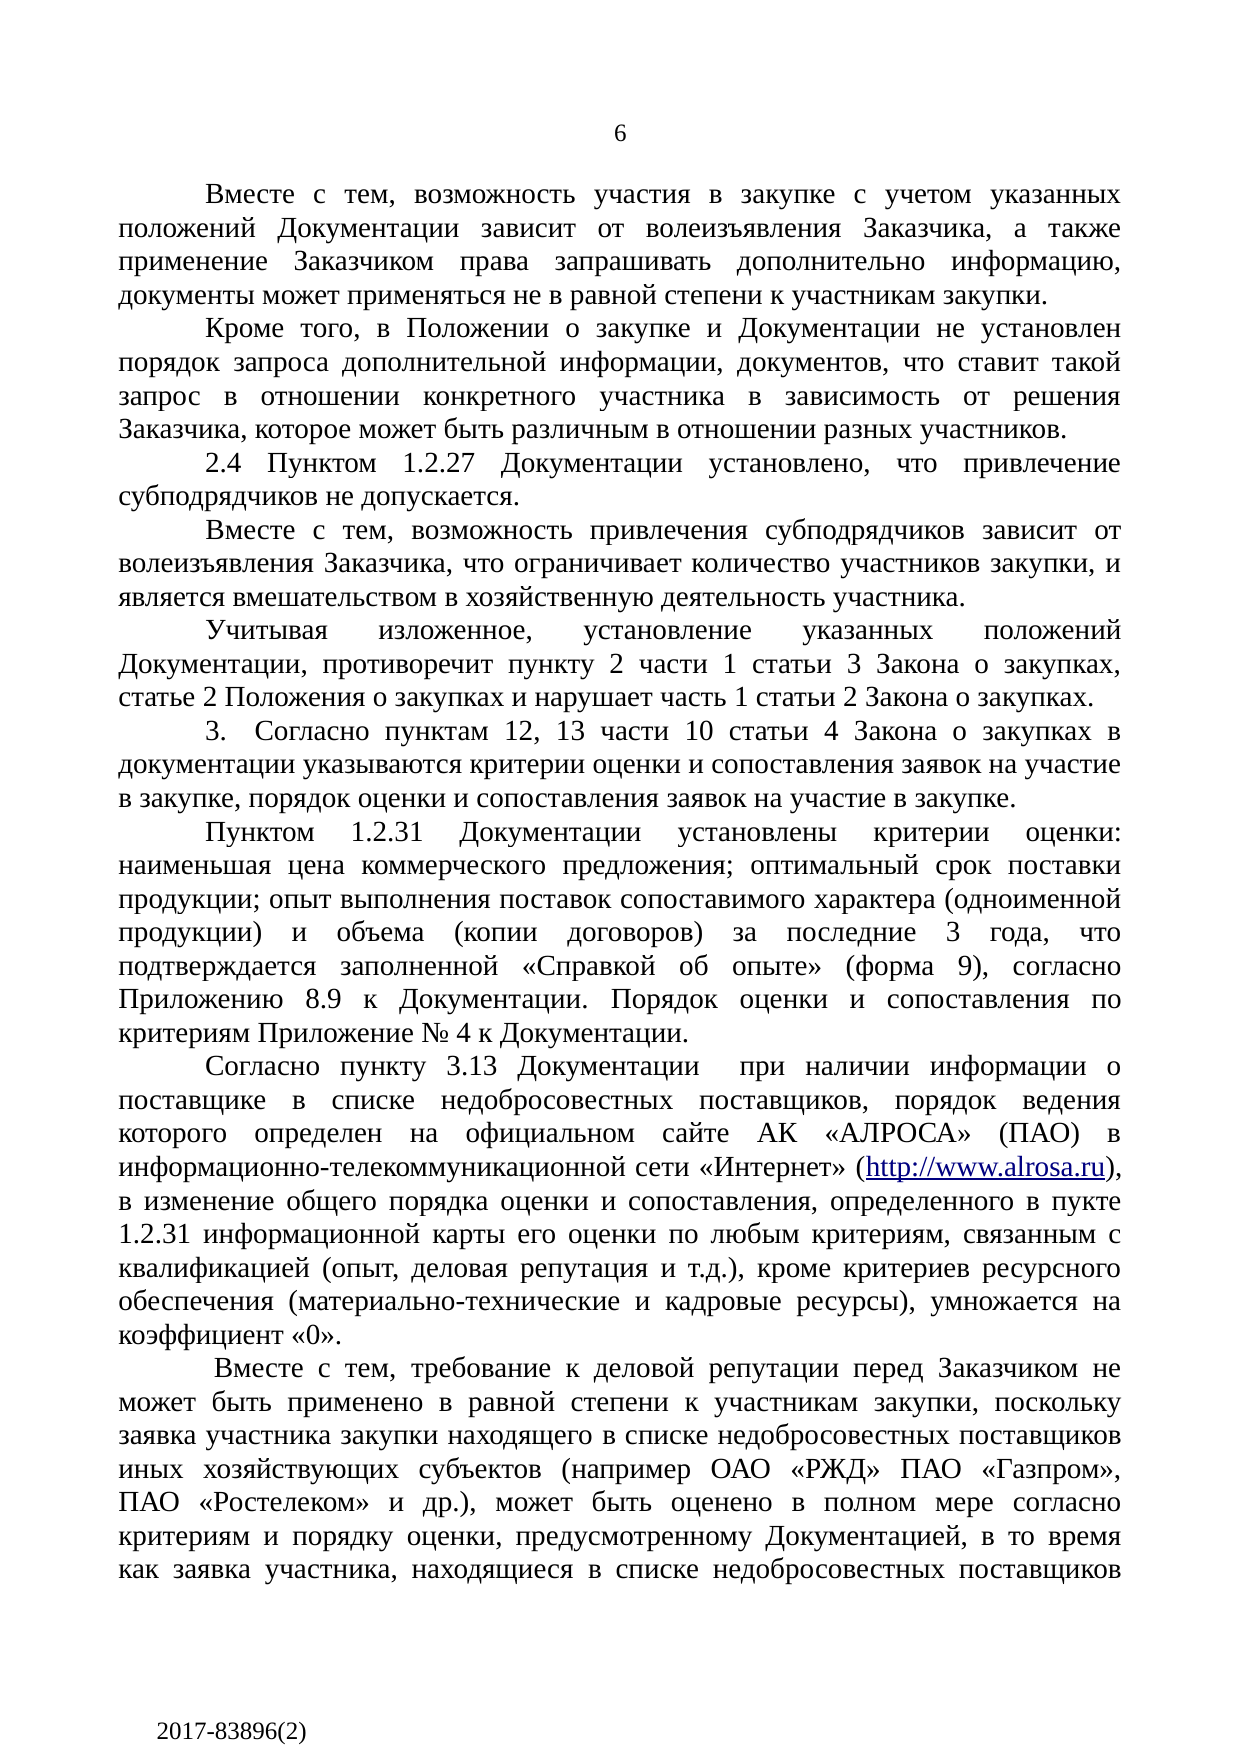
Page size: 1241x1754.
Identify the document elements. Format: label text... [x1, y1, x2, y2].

text Пунктом 1.2.31 Документации установлены критерии оценки: наименьшая цена коммерческого предложения; оптимальный срок поставки продукции; опыт выполнения поставок сопоставимого характера (одноименной продукции) и объема (копии договоров) за последние 3 года, что подтверждается заполненной «Справкой об опыте» (форма 9), согласно Приложению 8.9 к Документации. Порядок оценки и сопоставления по критериям Приложение № 4 к Документации. [118, 814, 1122, 1048]
text Вместе с тем, возможность привлечения субподрядчиков зависит от волеизъявления Заказчика, что ограничивает количество участников закупки, и является вмешательством в хозяйственную деятельность участника. [118, 512, 1122, 612]
text Вместе с тем, требование к деловой репутации перед Заказчиком не может быть применено в равной степени к участникам закупки, поскольку заявка участника закупки находящего в списке недобросовестных поставщиков иных хозяйствующих субъектов (например ОАО «РЖД» ПАО «Газпром», ПАО «Ростелеком» и др.), может быть оценено в полном мере согласно критериям и порядку оценки, предусмотренному Документацией, в то время как заявка участника, находящиеся в списке недобросовестных поставщиков [118, 1350, 1122, 1585]
text Учитывая изложенное, установление указанных положений Документации, противоречит пункту 2 части 1 статьи 3 Закона о закупках, статье 2 Положения о закупках и нарушает часть 1 статьи 2 Закона о закупках. [118, 612, 1122, 713]
list Согласно пунктам 12, 13 части 10 статьи 4 Закона о закупках в документации указываются критерии оценки и сопоставления заявок на участие в закупке, порядок оценки и сопоставления заявок на участие в закупке. [118, 713, 1122, 814]
text Согласно пункту 3.13 Документации при наличии информации о поставщике в списке недобросовестных поставщиков, порядок ведения которого определен на официальном сайте АК «АЛРОСА» (ПАО) в информационно-телекоммуникационной сети «Интернет» (http://www.alrosa.ru), в изменение общего порядка оценки и сопоставления, определенного в пукте 1.2.31 информационной карты его оценки по любым критериям, связанным с квалификацией (опыт, деловая репутация и т.д.), кроме критериев ресурсного обеспечения (материально-технические и кадровые ресурсы), умножается на коэффициент «0». [118, 1048, 1122, 1350]
text 2.4 Пунктом 1.2.27 Документации установлено, что привлечение субподрядчиков не допускается. [118, 445, 1122, 512]
text Кроме того, в Положении о закупке и Документации не установлен порядок запроса дополнительной информации, документов, что ставит такой запрос в отношении конкретного участника в зависимость от решения Заказчика, которое может быть различным в отношении разных участников. [118, 311, 1122, 445]
text Вместе с тем, возможность участия в закупке с учетом указанных положений Документации зависит от волеизъявления Заказчика, а также применение Заказчиком права запрашивать дополнительно информацию, документы может применяться не в равной степени к участникам закупки. [118, 176, 1122, 311]
